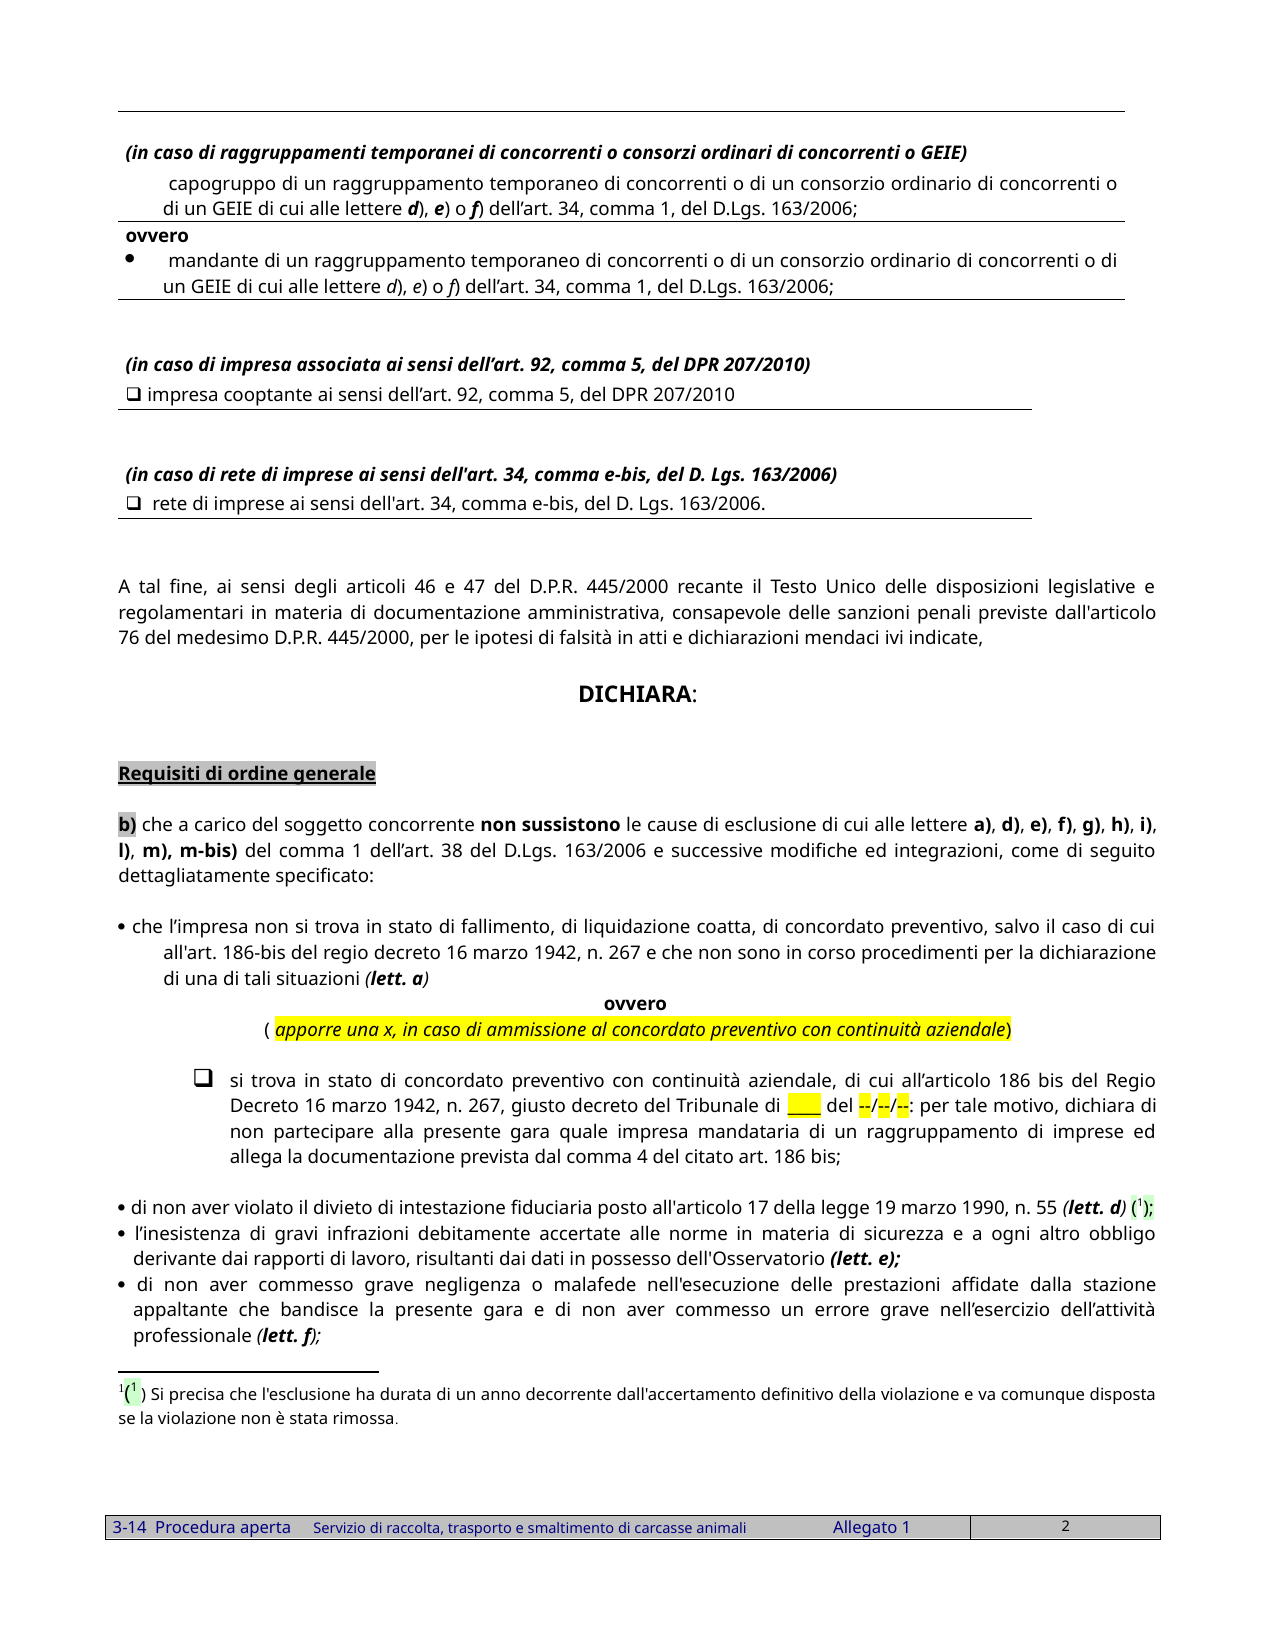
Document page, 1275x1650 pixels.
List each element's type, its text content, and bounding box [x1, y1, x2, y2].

list si trova in stato di concordato preventivo con continuità aziendale, di cui all’articolo 186 bis del Regio Decreto 16 marzo 1942, n. 267, giusto decreto del Tribunale di ____ del --/--/--: per tale motivo, dichiara di non partecipare alla presente gara quale impresa mandataria di un raggruppamento di imprese ed allega la documentazione prevista dal comma 4 del citato art. 186 bis; [192, 1067, 1157, 1169]
table_cell [1125, 248, 1142, 299]
table_cell [1125, 137, 1142, 167]
text Requisiti di ordine generale [118, 761, 1157, 786]
text b) che a carico del soggetto concorrente non sussistono le cause di esclusione di cui alle lettere a), d), e), f), g), h), i), l), m), m-bis) del comma 1 dell’art. 38 del D.Lgs. 163/2006 e successive modifiche ed integrazioni, come di seguito dettagliatamente specificato: [118, 812, 1157, 888]
list di non aver violato il divieto di intestazione fiduciaria posto all'articolo 17 della legge 19 marzo 1990, n. 55 (lett. d) (); [118, 1194, 1157, 1220]
table_cell [1032, 489, 1049, 518]
table_cell rete di imprese ai sensi dell'art. 34, comma e-bis, del D. Lgs. 163/2006. [118, 489, 1032, 518]
list che l’impresa non si trova in stato di fallimento, di liquidazione coatta, di concordato preventivo, salvo il caso di cui all'art. 186-bis del regio decreto 16 marzo 1942, n. 267 e che non sono in corso procedimenti per la dichiarazione di una di tali situazioni (lett. a) [118, 914, 1157, 990]
table_cell [1125, 111, 1142, 137]
table_cell mandante di un raggruppamento temporaneo di concorrenti o di un consorzio ordinario di concorrenti o di un GEIE di cui alle lettere d), e) o f) dell’art. 34, comma 1, del D.Lgs. 163/2006; [118, 248, 1125, 299]
table_cell [118, 299, 1142, 325]
table_cell capogruppo di un raggruppamento temporaneo di concorrenti o di un consorzio ordinario di concorrenti o di un GEIE di cui alle lettere d), e) o f) dell’art. 34, comma 1, del D.Lgs. 163/2006; [118, 167, 1125, 221]
table_cell impresa cooptante ai sensi dell’art. 92, comma 5, del DPR 207/2010 [118, 379, 1032, 408]
table_cell [1032, 379, 1049, 408]
table_header (in caso di impresa associata ai sensi dell’art. 92, comma 5, del DPR 207/2010) [118, 349, 1049, 379]
list (1 ) Si precisa che l'esclusione ha durata di un anno decorrente dall'accertamento definitivo della violazione e va comunque disposta se la violazione non è stata rimossa. [118, 1378, 1157, 1429]
text ( apporre una x, in caso di ammissione al concordato preventivo con continuità aziendale) [118, 1016, 1157, 1041]
table_cell (in caso di raggruppamenti temporanei di concorrenti o consorzi ordinari di concorrenti o GEIE) [118, 137, 1125, 167]
table_cell [1125, 167, 1142, 221]
table_cell [118, 112, 1125, 137]
list di non aver commesso grave negligenza o malafede nell'esecuzione delle prestazioni affidate dalla stazione appaltante che bandisce la presente gara e di non aver commesso un errore grave nell’esercizio dell’attività professionale (lett. f); [118, 1271, 1157, 1348]
table_cell ovvero [118, 221, 1142, 248]
list l’inesistenza di gravi infrazioni debitamente accertate alle norme in materia di sicurezza e a ogni altro obbligo derivante dai rapporti di lavoro, risultanti dai dati in possesso dell'Osservatorio (lett. e); [118, 1220, 1157, 1271]
table_header (in caso di rete di imprese ai sensi dell'art. 34, comma e-bis, del D. Lgs. 163/2006) [118, 459, 1049, 488]
text A tal fine, ai sensi degli articoli 46 e 47 del D.P.R. 445/2000 recante il Testo Unico delle disposizioni legislative e regolamentari in materia di documentazione amministrativa, consapevole delle sanzioni penali previste dall'articolo 76 del medesimo D.P.R. 445/2000, per le ipotesi di falsità in atti e dichiarazioni mendaci ivi indicate, [118, 573, 1157, 650]
text ovvero [118, 990, 1157, 1016]
text DICHIARA: [118, 678, 1157, 710]
